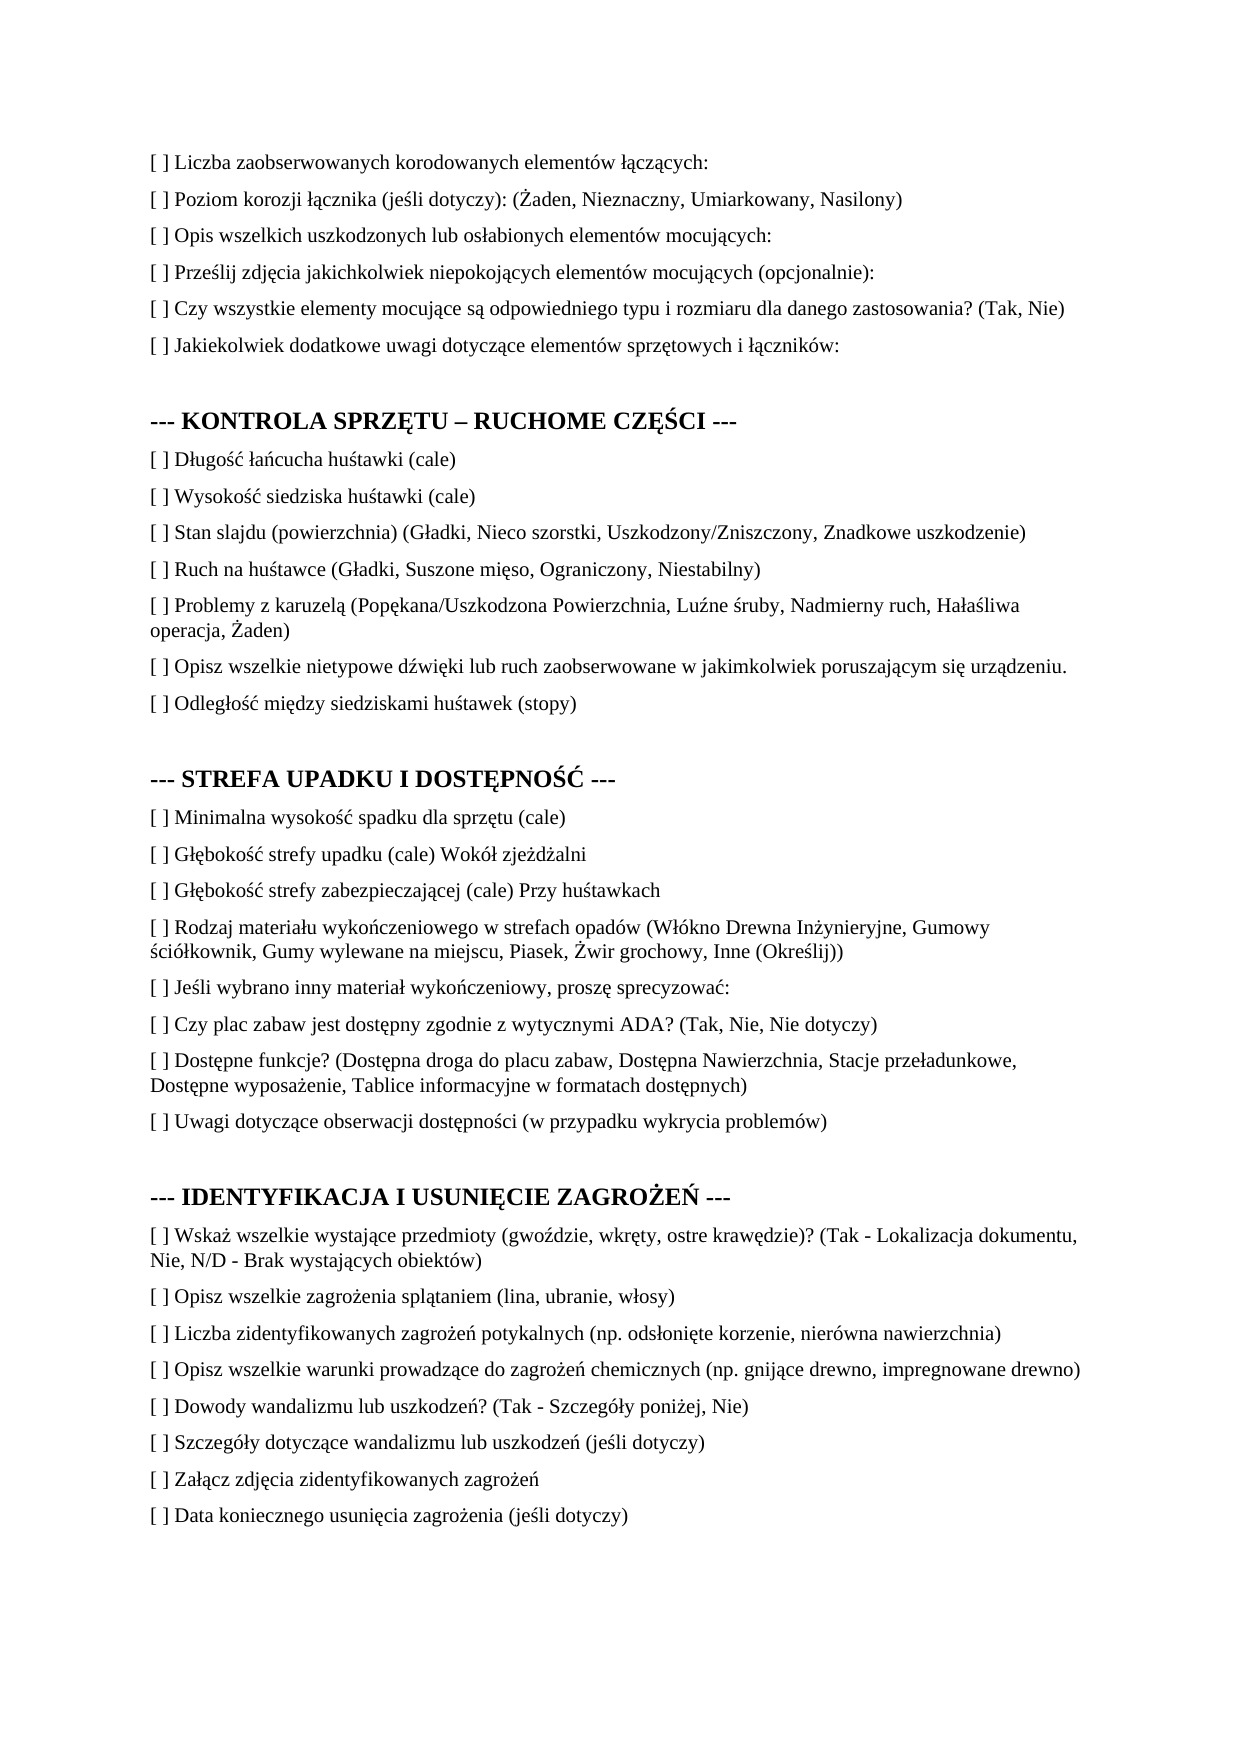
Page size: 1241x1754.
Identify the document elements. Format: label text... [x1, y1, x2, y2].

text [ ] Dowody wandalizmu lub uszkodzeń? (Tak - Szczegóły poniżej, Nie) [150, 1394, 1090, 1418]
text [ ] Uwagi dotyczące obserwacji dostępności (w przypadku wykrycia problemów) [150, 1109, 1090, 1133]
text [ ] Opis wszelkich uszkodzonych lub osłabionych elementów mocujących: [150, 223, 1090, 247]
text --- IDENTYFIKACJA I USUNIĘCIE ZAGROŻEŃ --- [150, 1182, 1090, 1211]
text [ ] Głębokość strefy zabezpieczającej (cale) Przy huśtawkach [150, 878, 1090, 902]
text [ ] Opisz wszelkie nietypowe dźwięki lub ruch zaobserwowane w jakimkolwiek poruszającym się urządzeniu. [150, 654, 1090, 678]
text [ ] Załącz zdjęcia zidentyfikowanych zagrożeń [150, 1467, 1090, 1491]
text [ ] Data koniecznego usunięcia zagrożenia (jeśli dotyczy) [150, 1503, 1090, 1527]
text [ ] Prześlij zdjęcia jakichkolwiek niepokojących elementów mocujących (opcjonalnie): [150, 260, 1090, 284]
text [ ] Czy wszystkie elementy mocujące są odpowiedniego typu i rozmiaru dla danego zastosowania? (Tak, Nie) [150, 296, 1090, 320]
text [ ] Dostępne funkcje? (Dostępna droga do placu zabaw, Dostępna Nawierzchnia, Stacje przeładunkowe, Dostępne wyposażenie, Tablice informacyjne w formatach dostępnych) [150, 1048, 1090, 1097]
text [ ] Jakiekolwiek dodatkowe uwagi dotyczące elementów sprzętowych i łączników: [150, 333, 1090, 357]
text [ ] Jeśli wybrano inny materiał wykończeniowy, proszę sprecyzować: [150, 975, 1090, 999]
text [ ] Liczba zaobserwowanych korodowanych elementów łączących: [150, 150, 1090, 174]
text [ ] Liczba zidentyfikowanych zagrożeń potykalnych (np. odsłonięte korzenie, nierówna nawierzchnia) [150, 1321, 1090, 1345]
text [ ] Minimalna wysokość spadku dla sprzętu (cale) [150, 805, 1090, 829]
text [ ] Czy plac zabaw jest dostępny zgodnie z wytycznymi ADA? (Tak, Nie, Nie dotyczy) [150, 1012, 1090, 1036]
text [ ] Długość łańcucha huśtawki (cale) [150, 447, 1090, 471]
text [ ] Problemy z karuzelą (Popękana/Uszkodzona Powierzchnia, Luźne śruby, Nadmierny ruch, Hałaśliwa operacja, Żaden) [150, 593, 1090, 642]
text --- KONTROLA SPRZĘTU – RUCHOME CZĘŚCI --- [150, 406, 1090, 435]
text [ ] Rodzaj materiału wykończeniowego w strefach opadów (Włókno Drewna Inżynieryjne, Gumowy ściółkownik, Gumy wylewane na miejscu, Piasek, Żwir grochowy, Inne (Określij)) [150, 915, 1090, 963]
text [ ] Opisz wszelkie zagrożenia splątaniem (lina, ubranie, włosy) [150, 1284, 1090, 1308]
text [ ] Głębokość strefy upadku (cale) Wokół zjeżdżalni [150, 842, 1090, 866]
text [ ] Ruch na huśtawce (Gładki, Suszone mięso, Ograniczony, Niestabilny) [150, 557, 1090, 581]
text [ ] Opisz wszelkie warunki prowadzące do zagrożeń chemicznych (np. gnijące drewno, impregnowane drewno) [150, 1357, 1090, 1381]
text [ ] Poziom korozji łącznika (jeśli dotyczy): (Żaden, Nieznaczny, Umiarkowany, Nasilony) [150, 187, 1090, 211]
text [ ] Wskaż wszelkie wystające przedmioty (gwoździe, wkręty, ostre krawędzie)? (Tak - Lokalizacja dokumentu, Nie, N/D - Brak wystających obiektów) [150, 1223, 1090, 1272]
text [ ] Szczegóły dotyczące wandalizmu lub uszkodzeń (jeśli dotyczy) [150, 1430, 1090, 1454]
text --- STREFA UPADKU I DOSTĘPNOŚĆ --- [150, 764, 1090, 792]
text [ ] Wysokość siedziska huśtawki (cale) [150, 484, 1090, 508]
text [ ] Odległość między siedziskami huśtawek (stopy) [150, 691, 1090, 715]
text [ ] Stan slajdu (powierzchnia) (Gładki, Nieco szorstki, Uszkodzony/Zniszczony, Znadkowe uszkodzenie) [150, 520, 1090, 544]
